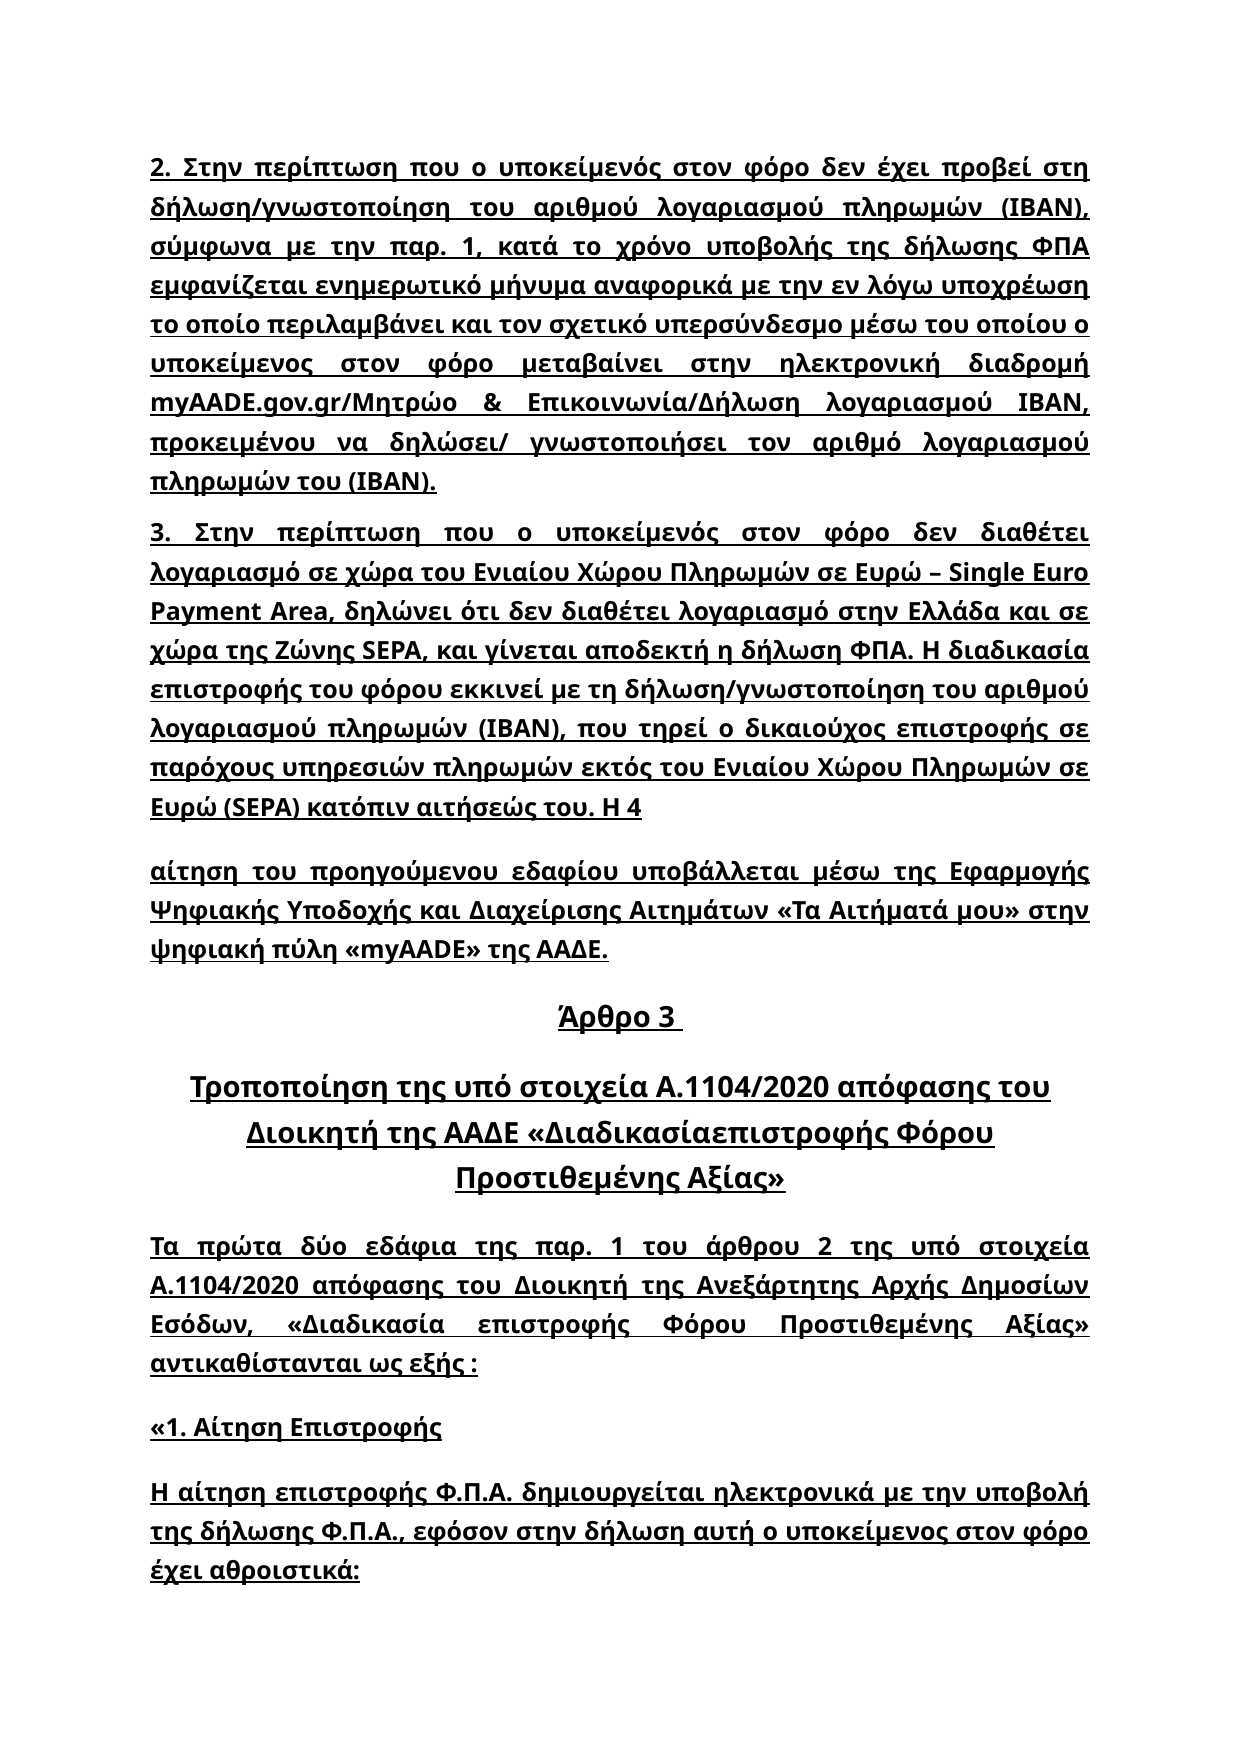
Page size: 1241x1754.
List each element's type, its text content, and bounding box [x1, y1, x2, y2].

text Εσόδων, «Διαδικασία επιστροφής Φόρου Προστιθεμένης Αξίας» [150, 1298, 1090, 1336]
text «1. Αίτηση Επιστροφής [150, 1410, 1090, 1444]
text Payment Area, δηλώνει ότι δεν διαθέτει λογαριασμό στην Ελλάδα και σε [150, 585, 1090, 622]
text λογαριασμό σε χώρα του Ενιαίου Χώρου Πληρωμών σε Ευρώ – Single Euro [150, 546, 1090, 583]
text πληρωμών του (IBAN). [150, 455, 1090, 497]
text ψηφιακή πύλη «myAADE» της ΑΑΔΕ. [150, 923, 1090, 966]
text 3. Στην περίπτωση που ο υποκείμενός στον φόρο δεν διαθέτει [150, 515, 1090, 544]
text έχει αθροιστικά: [150, 1544, 1090, 1587]
text Η αίτηση επιστροφής Φ.Π.Α. δημιουργείται ηλεκτρονικά με την υποβολή [150, 1474, 1090, 1503]
subtitle Άρθρο 3 [150, 996, 1090, 1036]
text myAADE.gov.gr/Μητρώο & Επικοινωνία/Δήλωση λογαριασμού ΙΒΑΝ, [150, 377, 1090, 414]
text το οποίο περιλαμβάνει και τον σχετικό υπερσύνδεσμο μέσω του οποίου ο [150, 298, 1090, 336]
text παρόχους υπηρεσιών πληρωμών εκτός του Ενιαίου Χώρου Πληρωμών σε [150, 742, 1090, 779]
text της δήλωσης Φ.Π.Α., εφόσον στην δήλωση αυτή ο υποκείμενος στον φόρο [150, 1505, 1090, 1542]
text προκειμένου να δηλώσει/ γνωστοποιήσει τον αριθμό λογαριασμού [150, 416, 1090, 453]
text σύμφωνα με την παρ. 1, κατά το χρόνο υποβολής της δήλωσης ΦΠΑ [150, 220, 1090, 257]
text χώρα της Ζώνης SEPA, και γίνεται αποδεκτή η δήλωση ΦΠΑ. Η διαδικασία [150, 624, 1090, 661]
text αντικαθίστανται ως εξής : [150, 1337, 1090, 1380]
text αίτηση του προηγούμενου εδαφίου υποβάλλεται μέσω της Εφαρμογής [150, 853, 1090, 882]
text επιστροφής του φόρου εκκινεί με τη δήλωση/γνωστοποίηση του αριθμού [150, 663, 1090, 701]
text υποκείμενος στον φόρο μεταβαίνει στην ηλεκτρονική διαδρομή [150, 337, 1090, 375]
text Ψηφιακής Υποδοχής και Διαχείρισης Αιτημάτων «Τα Αιτήματά μου» στην [150, 884, 1090, 921]
text Α.1104/2020 απόφασης του Διοικητή της Ανεξάρτητης Αρχής Δημοσίων [150, 1259, 1090, 1296]
text 2. Στην περίπτωση που ο υποκείμενός στον φόρο δεν έχει προβεί στη [150, 150, 1090, 179]
text Τα πρώτα δύο εδάφια της παρ. 1 του άρθρου 2 της υπό στοιχεία [150, 1228, 1090, 1257]
text Ευρώ (SEPA) κατόπιν αιτήσεώς του. Η 4 [150, 781, 1090, 823]
text εμφανίζεται ενημερωτικό μήνυμα αναφορικά με την εν λόγω υποχρέωση [150, 259, 1090, 296]
subtitle Τροποποίηση της υπό στοιχεία Α.1104/2020 απόφασης του Διοικητή της ΑΑΔΕ «Διαδικασίαεπιστροφής Φόρου Προστιθεμένης Αξίας» [150, 1066, 1090, 1197]
text λογαριασμού πληρωμών (IBAN), που τηρεί ο δικαιούχος επιστροφής σε [150, 702, 1090, 740]
text δήλωση/γνωστοποίηση του αριθμού λογαριασμού πληρωμών (IBAN), [150, 181, 1090, 218]
